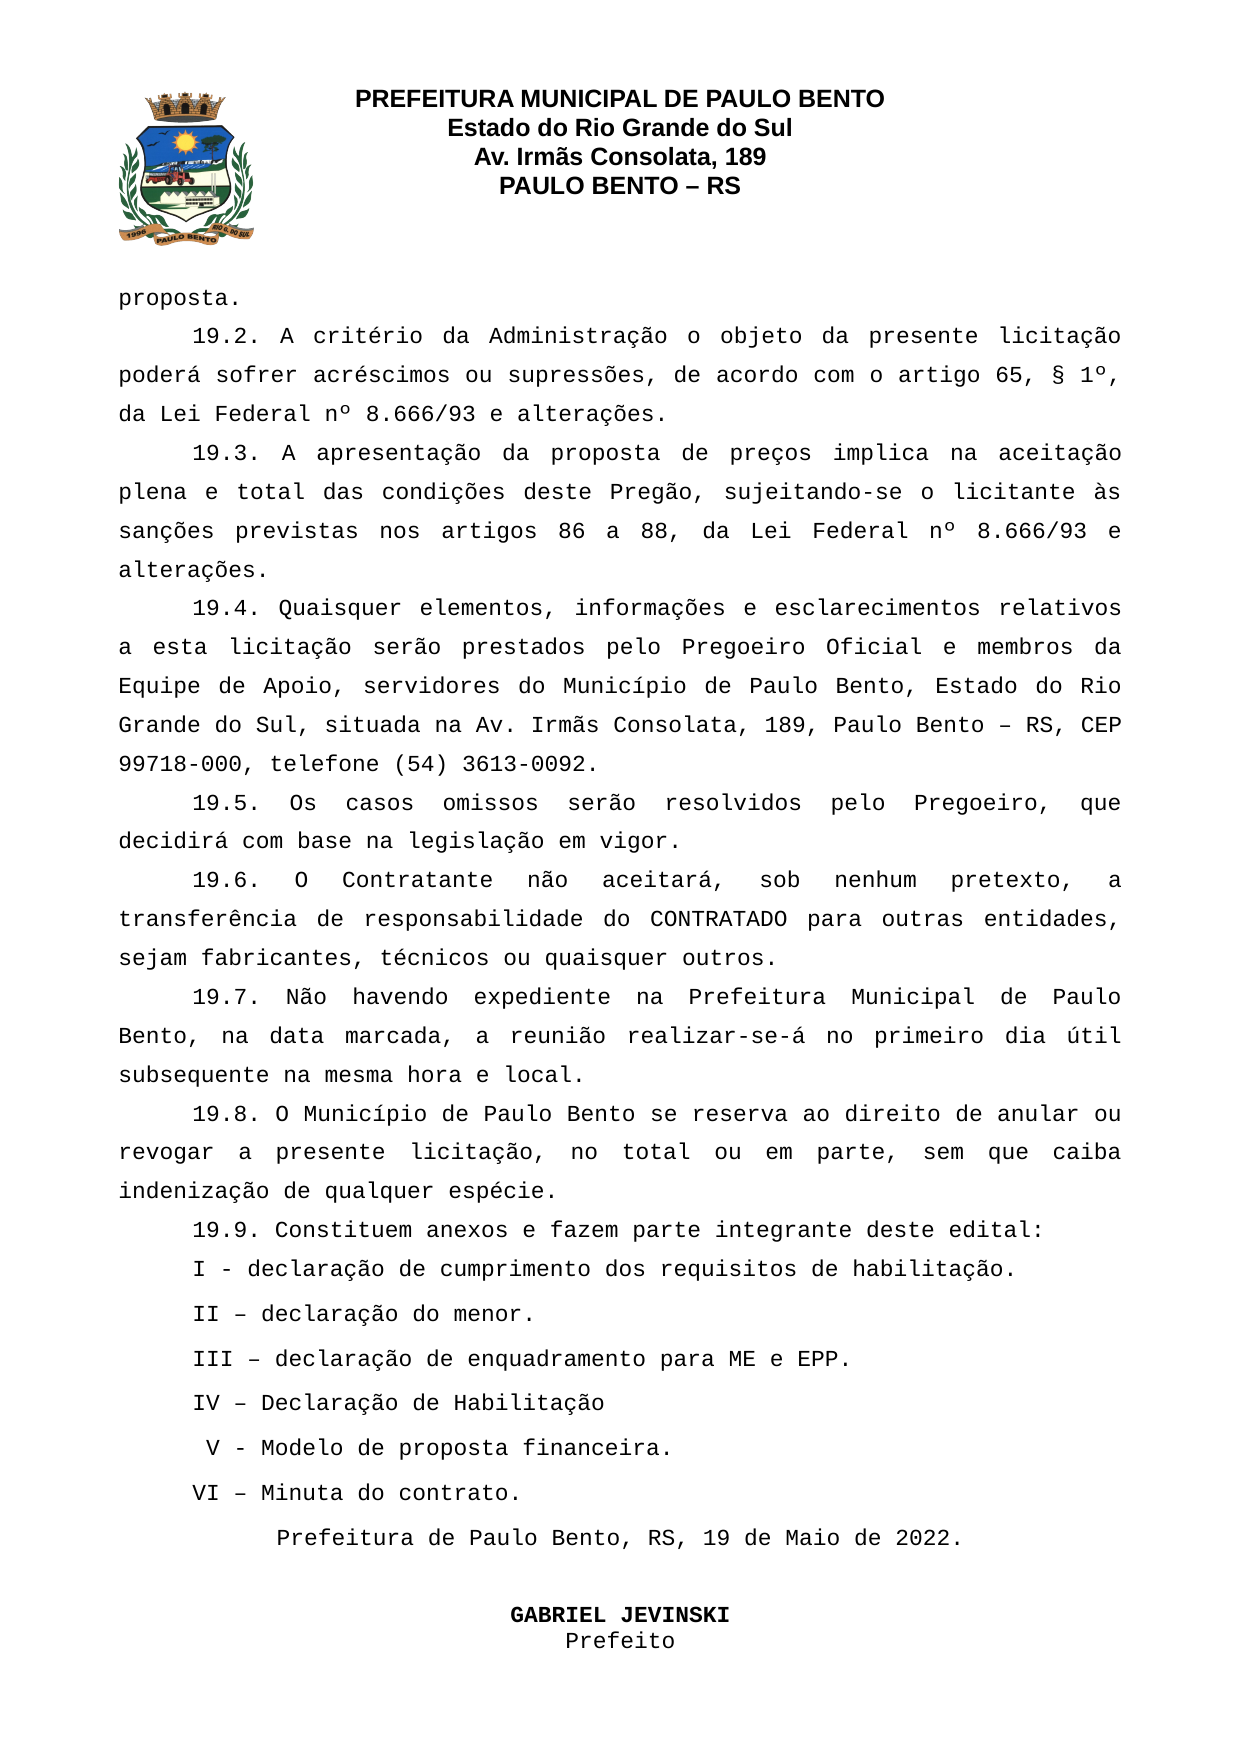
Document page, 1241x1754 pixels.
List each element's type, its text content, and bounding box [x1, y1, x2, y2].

text 19.4. Quaisquer elementos, informações e esclarecimentos relativos a esta licitação serão prestados pelo Pregoeiro Oficial e membros da Equipe de Apoio, servidores do Município de Paulo Bento, Estado do Rio Grande do Sul, situada na Av. Irmãs Consolata, 189, Paulo Bento – RS, CEP 99718-000, telefone (54) 3613-0092. [118, 597, 1122, 778]
text IV – Declaração de Habilitação [118, 1392, 1122, 1418]
text 19.6. O Contratante não aceitará, sob nenhum pretexto, a transferência de responsabilidade do CONTRATADO para outras entidades, sejam fabricantes, técnicos ou quaisquer outros. [118, 869, 1122, 972]
text 19.5. Os casos omissos serão resolvidos pelo Pregoeiro, que decidirá com base na legislação em vigor. [118, 791, 1122, 856]
text 19.2. A critério da Administração o objeto da presente licitação poderá sofrer acréscimos ou supressões, de acordo com o artigo 65, § 1º, da Lei Federal nº 8.666/93 e alterações. [118, 325, 1122, 428]
text 19.3. A apresentação da proposta de preços implica na aceitação plena e total das condições deste Pregão, sujeitando-se o licitante às sanções previstas nos artigos 86 a 88, da Lei Federal nº 8.666/93 e alterações. [118, 441, 1122, 584]
text Prefeito [118, 1630, 1122, 1656]
text V - Modelo de proposta financeira. [118, 1436, 1122, 1462]
text proposta. [118, 286, 1122, 312]
text II – declaração do menor. [118, 1302, 1122, 1328]
text III – declaração de enquadramento para ME e EPP. [118, 1347, 1122, 1373]
text 19.9. Constituem anexos e fazem parte integrante deste edital: [118, 1218, 1122, 1244]
text I - declaração de cumprimento dos requisitos de habilitação. [118, 1257, 1122, 1283]
text 19.7. Não havendo expediente na Prefeitura Municipal de Paulo Bento, na data marcada, a reunião realizar-se-á no primeiro dia útil subsequente na mesma hora e local. [118, 985, 1122, 1089]
text GABRIEL JEVINSKI [118, 1604, 1122, 1630]
text 19.8. O Município de Paulo Bento se reserva ao direito de anular ou revogar a presente licitação, no total ou em parte, sem que caiba indenização de qualquer espécie. [118, 1102, 1122, 1206]
text VI – Minuta do contrato. [118, 1481, 1122, 1507]
text Prefeitura de Paulo Bento, RS, 19 de Maio de 2022. [118, 1526, 1122, 1552]
picture [118, 91, 254, 246]
